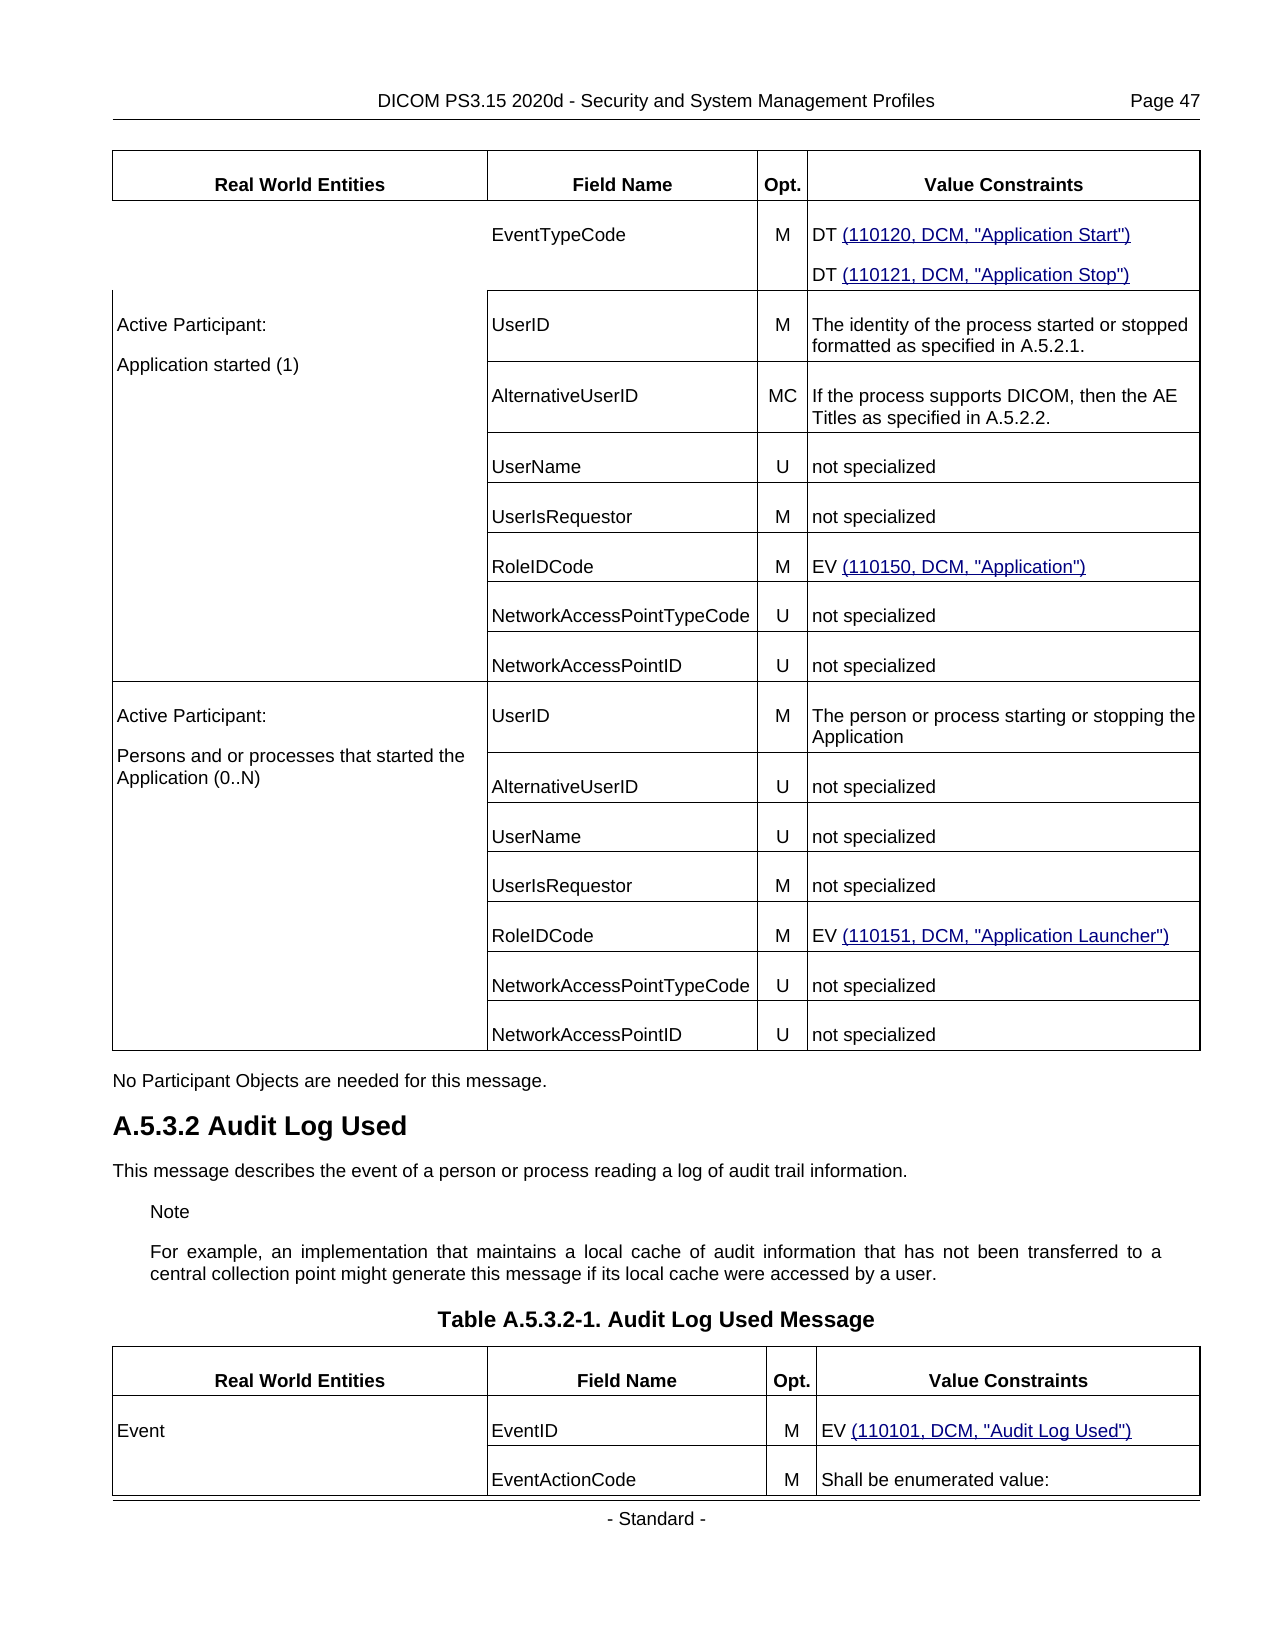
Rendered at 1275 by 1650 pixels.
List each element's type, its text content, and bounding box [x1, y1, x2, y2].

table_cell not specialized [808, 1001, 1199, 1050]
table_cell M [758, 682, 807, 752]
table_cell EventID [488, 1396, 766, 1445]
table_header Value Constraints [817, 1347, 1199, 1395]
table_cell M [767, 1446, 816, 1495]
table_cell U [758, 803, 807, 851]
table_cell EventActionCode [488, 1446, 766, 1495]
table_cell UserIsRequestor [488, 483, 757, 532]
table_header Opt. [758, 151, 807, 200]
table_cell EV (110151, DCM, "Application Launcher") [808, 902, 1199, 951]
table_cell Shall be enumerated value: [817, 1446, 1199, 1495]
table_header Real World Entities [113, 151, 487, 200]
table_cell M [758, 902, 807, 951]
table_cell Active Participant: Persons and or processes that started the Application (0..N) [113, 682, 487, 1050]
table_cell not specialized [808, 582, 1199, 631]
table_cell not specialized [808, 483, 1199, 532]
table_header Field Name [488, 1347, 766, 1395]
table_cell UserIsRequestor [488, 852, 757, 901]
text Note [150, 1200, 1162, 1222]
text A.5.3.2 Audit Log Used [112, 1110, 1200, 1141]
table_cell EV (110101, DCM, "Audit Log Used") [817, 1396, 1199, 1445]
table_cell UserName [488, 433, 757, 482]
table_cell NetworkAccessPointID [488, 1001, 757, 1050]
table_cell Active Participant: Application started (1) [113, 290, 487, 681]
table_cell DT (110120, DCM, "Application Start") DT (110121, DCM, "Application Stop") [808, 201, 1199, 290]
table_cell Event [113, 1396, 487, 1495]
table_cell M [767, 1396, 816, 1445]
table_cell AlternativeUserID [488, 753, 757, 802]
table_cell U [758, 433, 807, 482]
table_cell EV (110150, DCM, "Application") [808, 533, 1199, 581]
table_cell EventTypeCode [487, 201, 757, 290]
table_cell NetworkAccessPointTypeCode [488, 952, 757, 1000]
table_cell AlternativeUserID [488, 362, 757, 432]
table_cell NetworkAccessPointID [488, 632, 757, 681]
table_cell not specialized [808, 803, 1199, 851]
text Table A.5.3.2-1. Audit Log Used Message [112, 1306, 1200, 1332]
table_cell not specialized [808, 753, 1199, 802]
table_cell RoleIDCode [488, 902, 757, 951]
table_cell U [758, 1001, 807, 1050]
table_cell UserName [488, 803, 757, 851]
table_cell U [758, 582, 807, 631]
table_cell M [758, 483, 807, 532]
table_cell not specialized [808, 433, 1199, 482]
table_cell M [758, 533, 807, 581]
table_cell U [758, 952, 807, 1000]
table_header Opt. [767, 1347, 816, 1395]
table_cell If the process supports DICOM, then the AE Titles as specified in A.5.2.2. [808, 362, 1199, 432]
table_cell The identity of the process started or stopped formatted as specified in A.5.2.1. [808, 291, 1199, 361]
table_cell not specialized [808, 632, 1199, 681]
table_cell U [758, 753, 807, 802]
table_cell UserID [488, 682, 757, 752]
text This message describes the event of a person or process reading a log of audit trail information. [112, 1160, 1200, 1182]
table_cell RoleIDCode [488, 533, 757, 581]
text No Participant Objects are needed for this message. [112, 1070, 1200, 1091]
table_cell NetworkAccessPointTypeCode [488, 582, 757, 631]
table_cell MC [758, 362, 807, 432]
table_cell UserID [488, 291, 757, 361]
table_header Real World Entities [113, 1347, 487, 1395]
table_cell M [758, 852, 807, 901]
table_cell M [758, 201, 807, 290]
table_cell M [758, 291, 807, 361]
table_header Value Constraints [808, 151, 1199, 200]
table_cell The person or process starting or stopping the Application [808, 682, 1199, 752]
text For example, an implementation that maintains a local cache of audit information that has not been transferred to a central collection point might generate this message if its local cache were accessed by a user. [150, 1241, 1162, 1284]
table_header Field Name [488, 151, 757, 200]
table_cell U [758, 632, 807, 681]
table_cell not specialized [808, 852, 1199, 901]
table_cell not specialized [808, 952, 1199, 1000]
